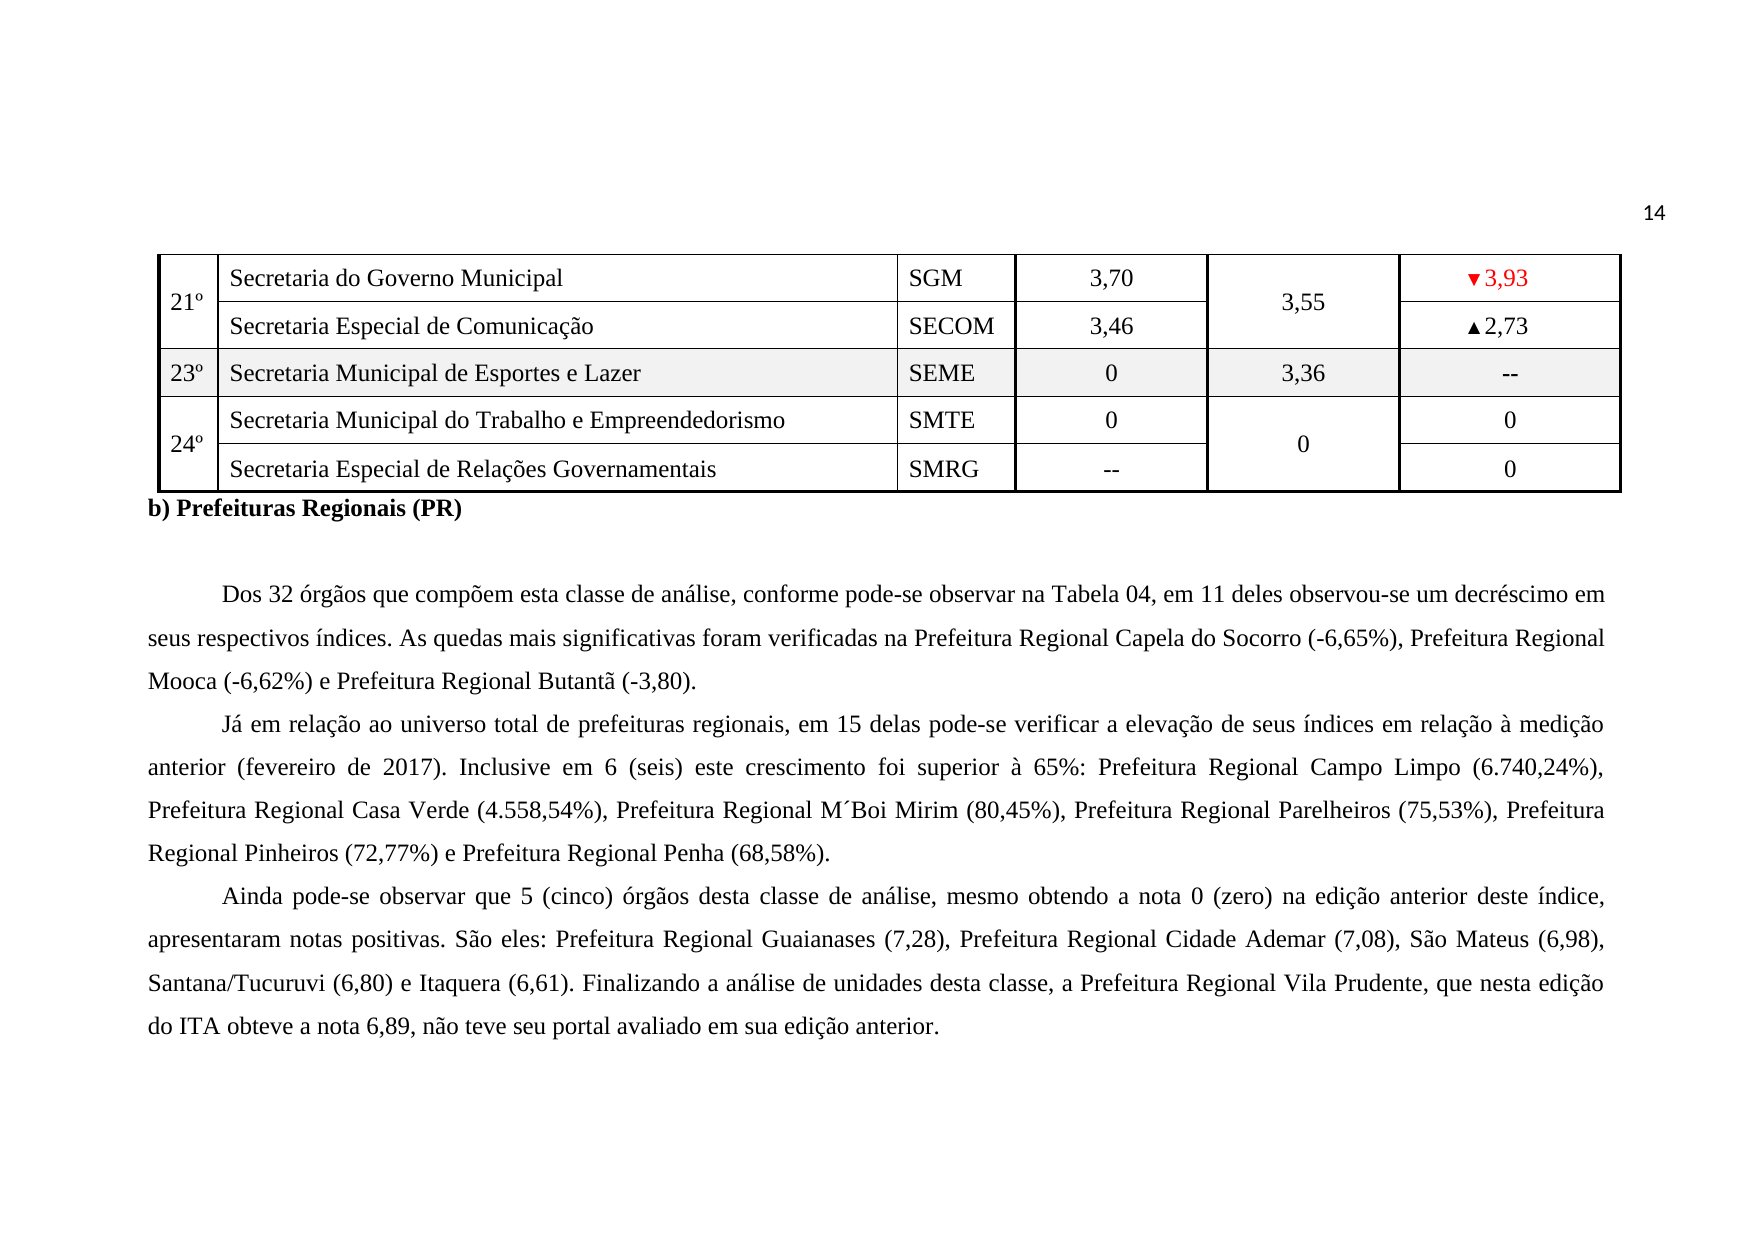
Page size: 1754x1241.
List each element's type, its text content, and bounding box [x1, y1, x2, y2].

table_cell 3,46 [1017, 302, 1206, 348]
table_cell 3,36 [1209, 349, 1398, 396]
table_cell 24º [161, 397, 217, 490]
table_cell 0 [1401, 444, 1619, 490]
table_cell ▼3,93 [1401, 255, 1619, 301]
table_cell 3,70 [1017, 255, 1206, 301]
table_cell ▲2,73 [1401, 302, 1619, 348]
text Já em relação ao universo total de prefeituras regionais, em 15 delas pode-se verificar a elevação de seus índices em relação à medição anterior (fevereiro de 2017). Inclusive em 6 (seis) este crescimento foi superior à 65%: Prefeitura Regional Campo Limpo (6.740,24%), Prefeitura Regional Casa Verde (4.558,54%), Prefeitura Regional M´Boi Mirim (80,45%), Prefeitura Regional Parelheiros (75,53%), Prefeitura Regional Pinheiros (72,77%) e Prefeitura Regional Penha (68,58%). [148, 709, 1606, 867]
table_cell Secretaria Municipal do Trabalho e Empreendedorismo [219, 397, 897, 443]
table_cell SECOM [898, 302, 1014, 348]
table_cell 23º [161, 349, 217, 396]
table_cell SEME [898, 349, 1014, 396]
table_cell 3,55 [1209, 255, 1398, 348]
table_cell Secretaria Especial de Comunicação [219, 302, 897, 348]
table_cell SGM [898, 255, 1014, 301]
text Dos 32 órgãos que compõem esta classe de análise, conforme pode-se observar na Tabela 04, em 11 deles observou-se um decréscimo em seus respectivos índices. As quedas mais significativas foram verificadas na Prefeitura Regional Capela do Socorro (-6,65%), Prefeitura Regional Mooca (-6,62%) e Prefeitura Regional Butantã (-3,80). [148, 579, 1606, 694]
text Ainda pode-se observar que 5 (cinco) órgãos desta classe de análise, mesmo obtendo a nota 0 (zero) na edição anterior deste índice, apresentaram notas positivas. São eles: Prefeitura Regional Guaianases (7,28), Prefeitura Regional Cidade Ademar (7,08), São Mateus (6,98), Santana/Tucuruvi (6,80) e Itaquera (6,61). Finalizando a análise de unidades desta classe, a Prefeitura Regional Vila Prudente, que nesta edição do ITA obteve a nota 6,89, não teve seu portal avaliado em sua edição anterior. [148, 881, 1606, 1039]
table_cell SMTE [898, 397, 1014, 443]
text b) Prefeituras Regionais (PR) [148, 493, 1606, 522]
table_cell 0 [1401, 397, 1619, 443]
table_cell 0 [1017, 349, 1206, 396]
table_cell Secretaria Municipal de Esportes e Lazer [219, 349, 897, 396]
table_cell 0 [1209, 397, 1398, 490]
table_cell -- [1017, 444, 1206, 490]
table_cell Secretaria Especial de Relações Governamentais [219, 444, 897, 490]
table_cell 21º [161, 255, 217, 348]
table_cell Secretaria do Governo Municipal [219, 255, 897, 301]
table_cell SMRG [898, 444, 1014, 490]
table_cell -- [1401, 349, 1619, 396]
table_cell 0 [1017, 397, 1206, 443]
